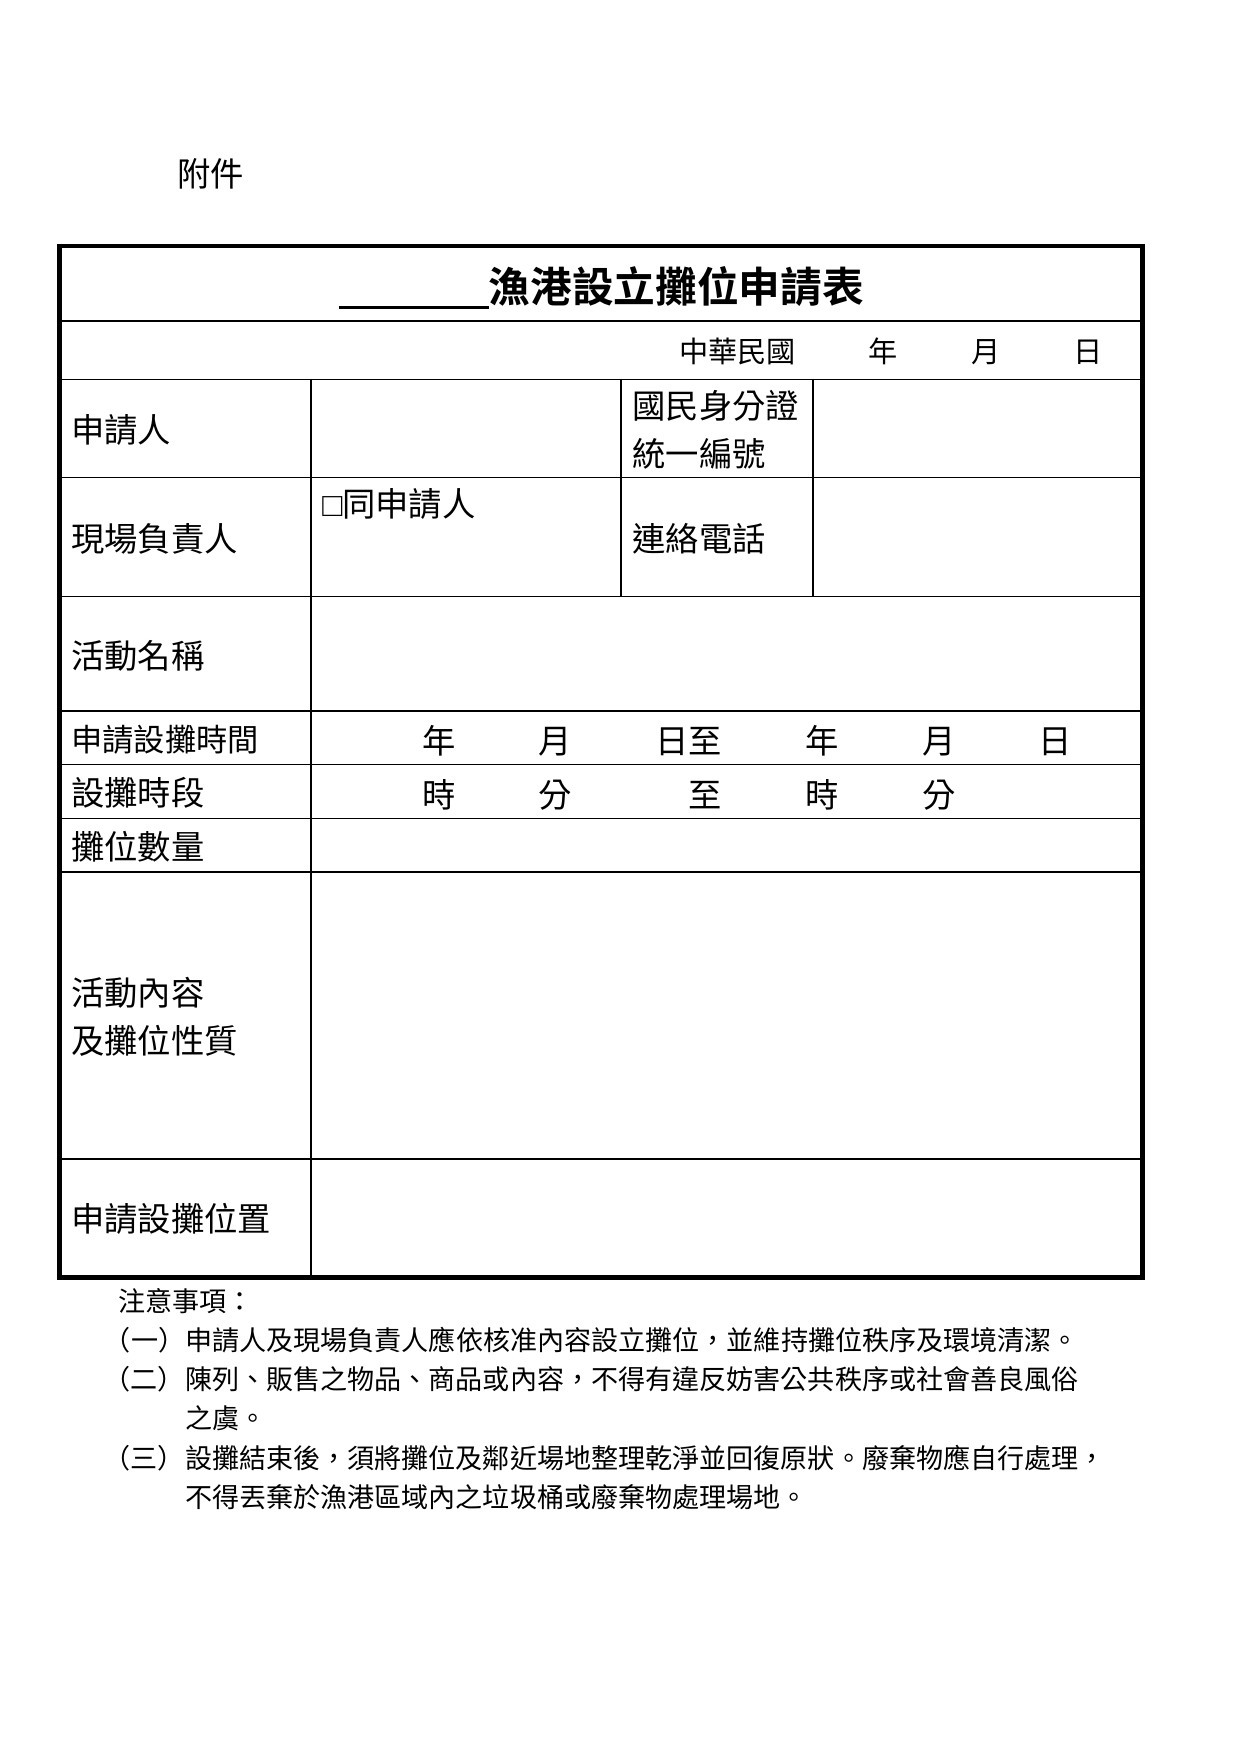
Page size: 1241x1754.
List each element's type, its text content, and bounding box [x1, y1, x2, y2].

table_cell 申請設攤時間 [62, 712, 310, 764]
table_cell [312, 819, 1140, 871]
table_cell [312, 1160, 1140, 1275]
table_cell 攤位數量 [62, 819, 310, 871]
text （三）設攤結束後，須將攤位及鄰近場地整理乾淨並回復原狀。廢棄物應自行處理，不得丟棄於漁港區域內之垃圾桶或廢棄物處理場地。 [103, 1437, 1092, 1515]
table_cell [814, 478, 1140, 596]
table_cell 申請設攤位置 [62, 1160, 310, 1275]
table_cell 活動內容 及攤位性質 [62, 873, 310, 1158]
table_cell [814, 380, 1140, 476]
table_cell [312, 380, 620, 476]
text （二）陳列、販售之物品、商品或內容，不得有違反妨害公共秩序或社會善良風俗之虞。 [103, 1358, 1092, 1437]
table_cell 現場負責人 [62, 478, 310, 596]
table_cell [312, 597, 1140, 710]
table_cell 設攤時段 [62, 765, 310, 817]
text （一）申請人及現場負責人應依核准內容設立攤位，並維持攤位秩序及環境清潔。 [104, 1319, 1084, 1358]
table_cell 連絡電話 [622, 478, 812, 596]
table_cell 活動名稱 [62, 597, 310, 710]
table_cell 中華民國 年 月 日 [62, 322, 1140, 378]
table_cell 申請人 [62, 380, 310, 476]
table_cell 國民身分證統一編號 [622, 380, 812, 476]
table_header 漁港設立攤位申請表 [62, 248, 1140, 320]
table_cell □同申請人 [312, 478, 620, 596]
table_cell 時 分 至 時 分 [312, 765, 1140, 817]
text 注意事項： [118, 1280, 1092, 1319]
text 附件 [177, 148, 1092, 196]
table_cell [312, 873, 1140, 1158]
table_cell 年 月 日至 年 月 日 [312, 712, 1140, 764]
